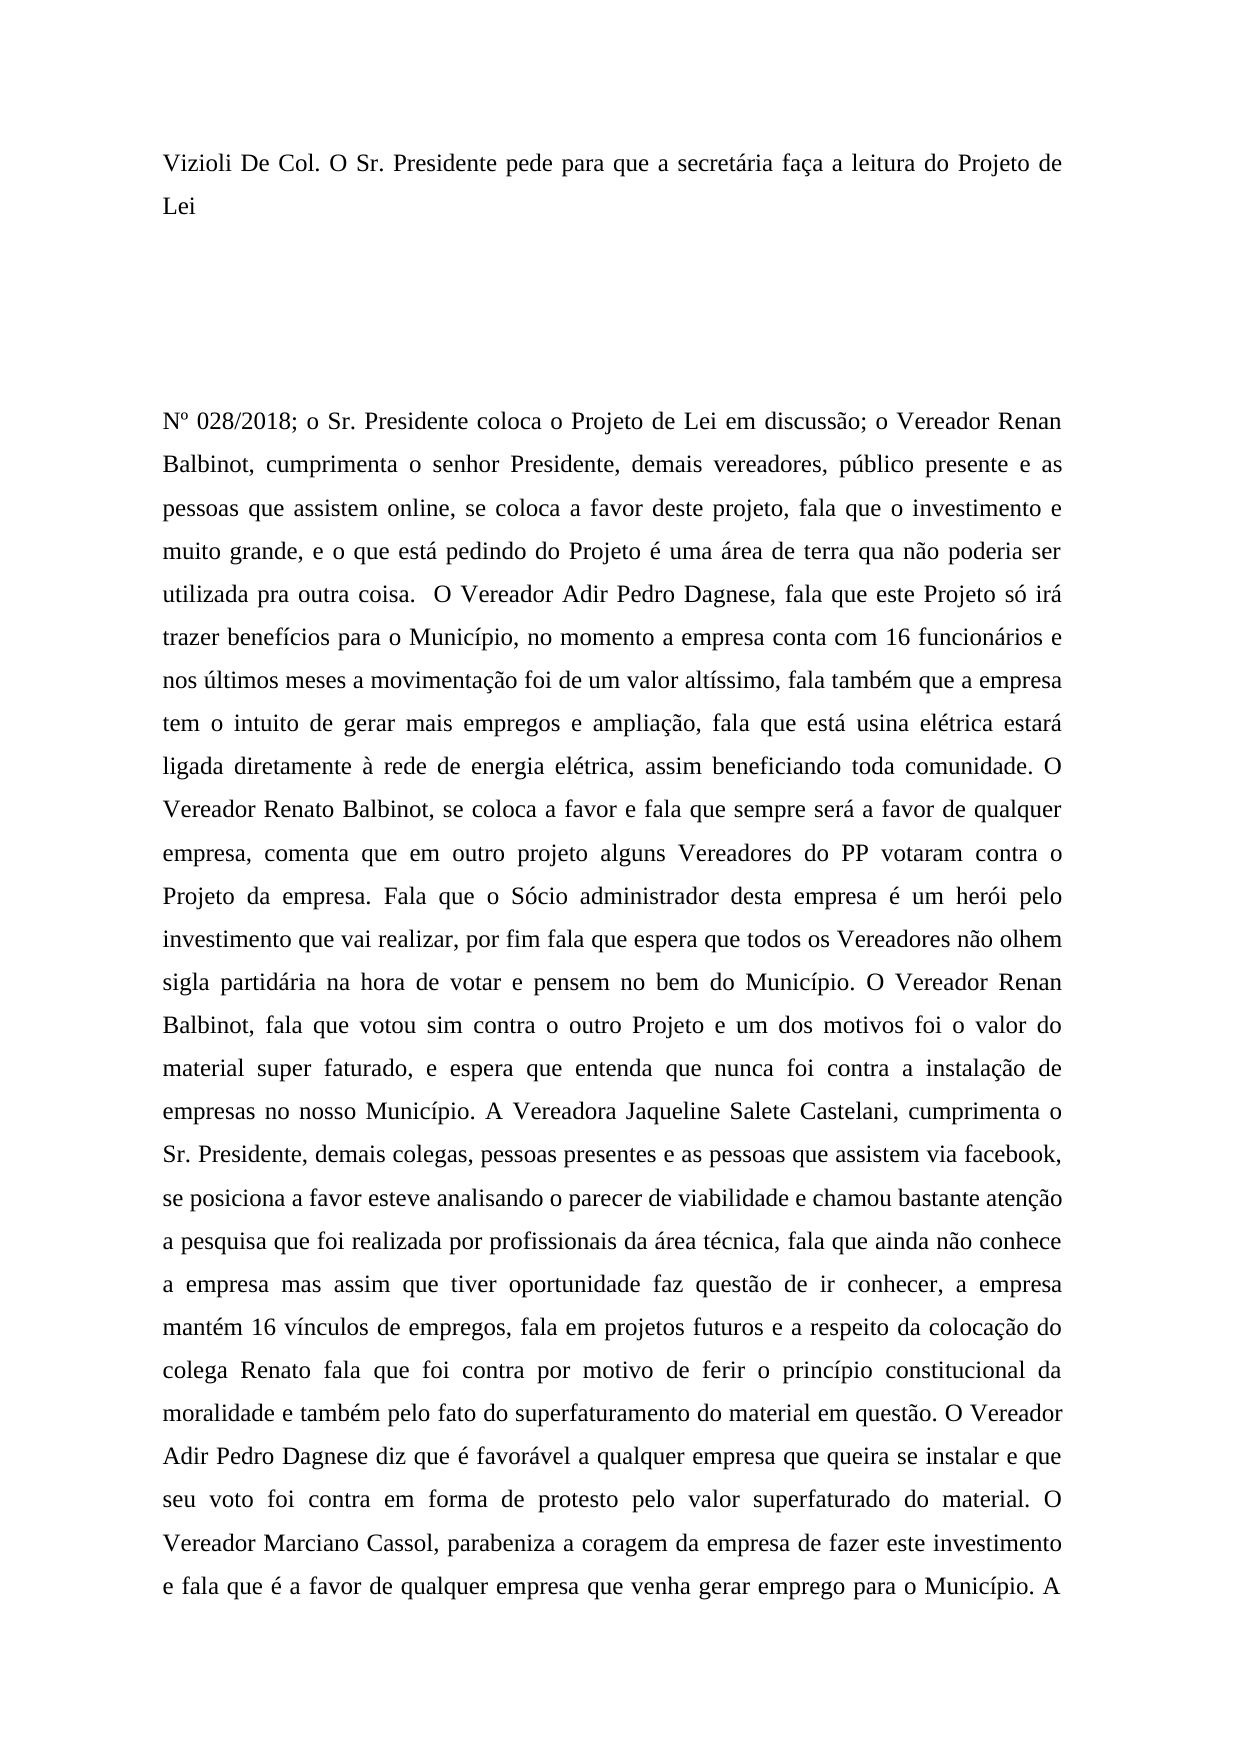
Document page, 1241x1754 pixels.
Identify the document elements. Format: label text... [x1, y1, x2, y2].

text Nº 028/2018; o Sr. Presidente coloca o Projeto de Lei em discussão; o Vereador Renan Balbinot, cumprimenta o senhor Presidente, demais vereadores, público presente e as pessoas que assistem online, se coloca a favor deste projeto, fala que o investimento e muito grande, e o que está pedindo do Projeto é uma área de terra qua não poderia ser utilizada pra outra coisa. O Vereador Adir Pedro Dagnese, fala que este Projeto só irá trazer benefícios para o Município, no momento a empresa conta com 16 funcionários e nos últimos meses a movimentação foi de um valor altíssimo, fala também que a empresa tem o intuito de gerar mais empregos e ampliação, fala que está usina elétrica estará ligada diretamente à rede de energia elétrica, assim beneficiando toda comunidade. O Vereador Renato Balbinot, se coloca a favor e fala que sempre será a favor de qualquer empresa, comenta que em outro projeto alguns Vereadores do PP votaram contra o Projeto da empresa. Fala que o Sócio administrador desta empresa é um herói pelo investimento que vai realizar, por fim fala que espera que todos os Vereadores não olhem sigla partidária na hora de votar e pensem no bem do Município. O Vereador Renan Balbinot, fala que votou sim contra o outro Projeto e um dos motivos foi o valor do material super faturado, e espera que entenda que nunca foi contra a instalação de empresas no nosso Município. A Vereadora Jaqueline Salete Castelani, cumprimenta o Sr. Presidente, demais colegas, pessoas presentes e as pessoas que assistem via facebook, se posiciona a favor esteve analisando o parecer de viabilidade e chamou bastante atenção a pesquisa que foi realizada por profissionais da área técnica, fala que ainda não conhece a empresa mas assim que tiver oportunidade faz questão de ir conhecer, a empresa mantém 16 vínculos de empregos, fala em projetos futuros e a respeito da colocação do colega Renato fala que foi contra por motivo de ferir o princípio constitucional da moralidade e também pelo fato do superfaturamento do material em questão. O Vereador Adir Pedro Dagnese diz que é favorável a qualquer empresa que queira se instalar e que seu voto foi contra em forma de protesto pelo valor superfaturado do material. O Vereador Marciano Cassol, parabeniza a coragem da empresa de fazer este investimento e fala que é a favor de qualquer empresa que venha gerar emprego para o Município. A [162, 406, 1063, 1599]
text Vizioli De Col. O Sr. Presidente pede para que a secretária faça a leitura do Projeto de Lei [162, 148, 1063, 219]
